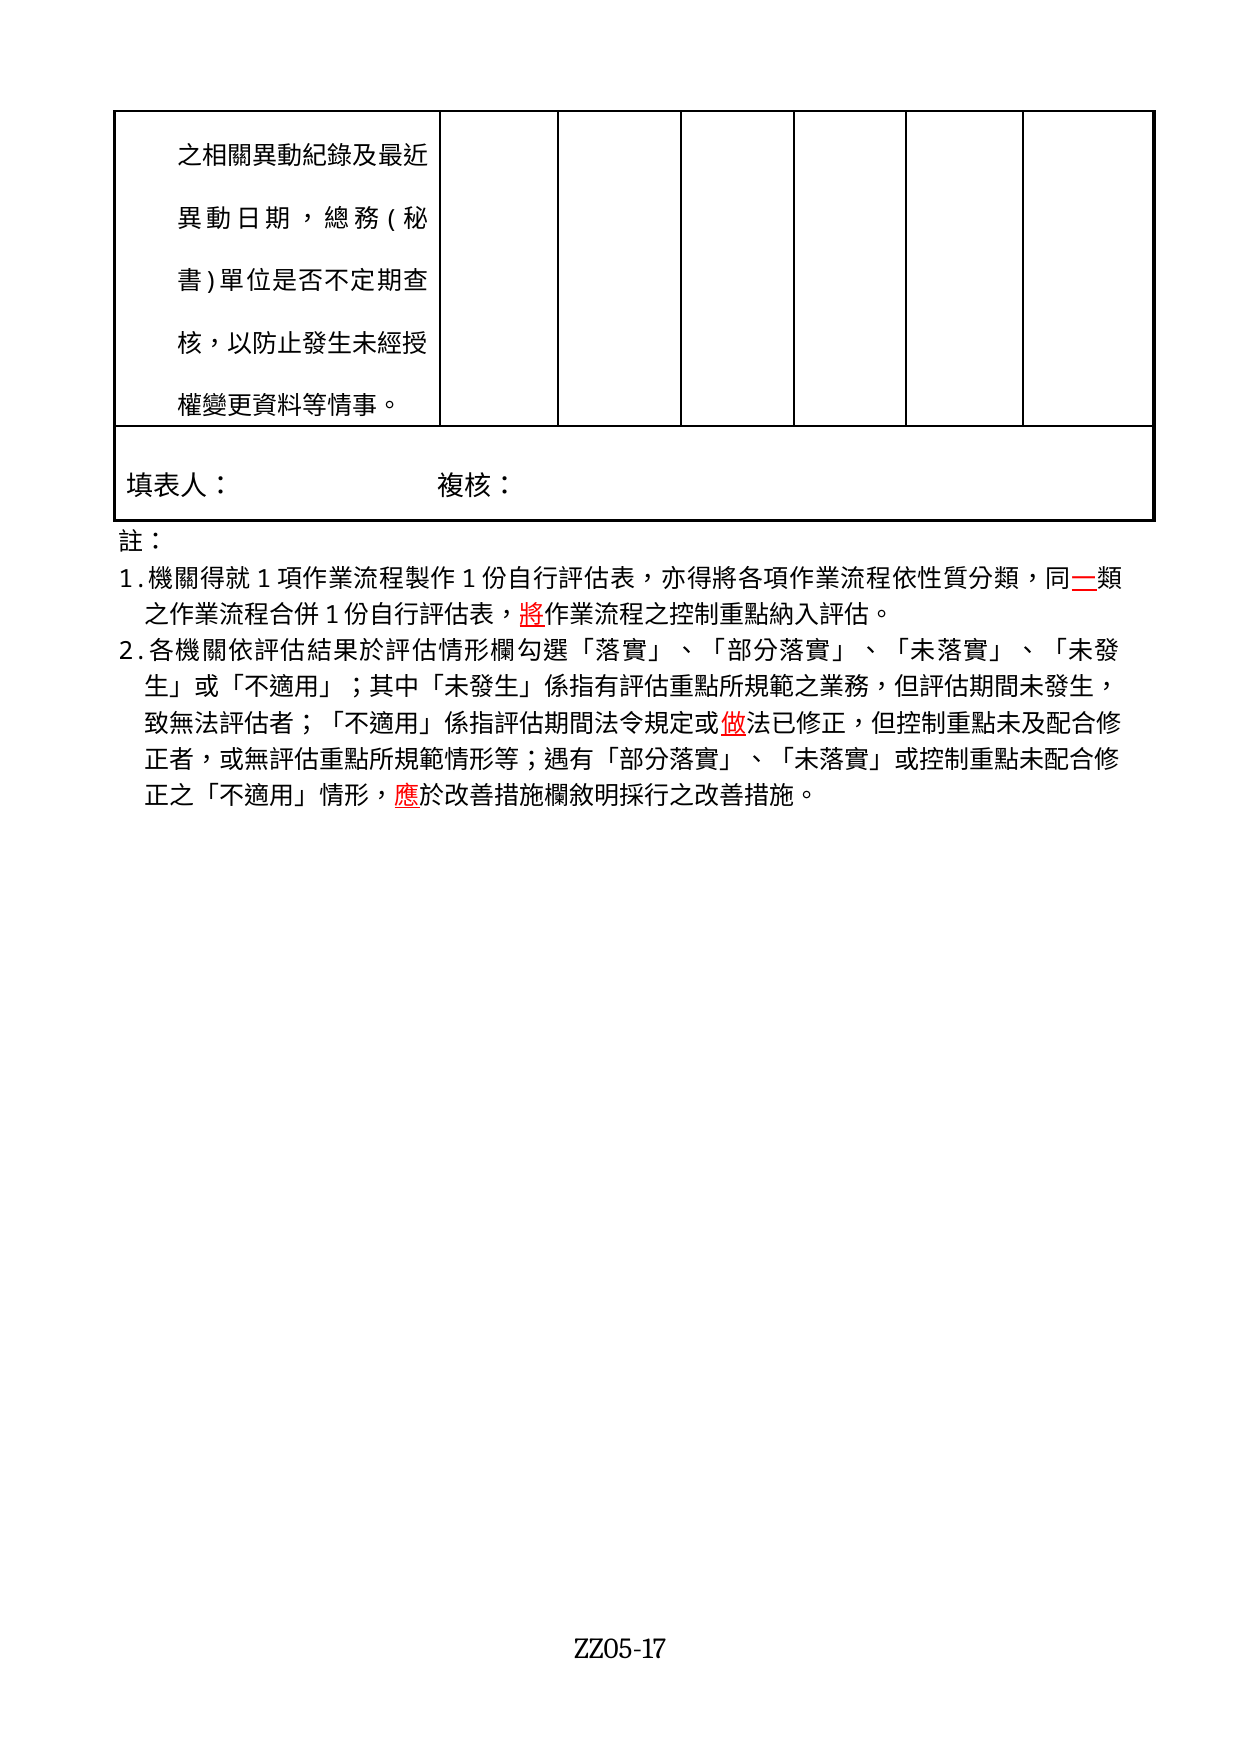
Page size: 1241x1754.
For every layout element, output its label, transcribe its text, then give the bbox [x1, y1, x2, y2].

table_cell [795, 112, 905, 425]
text 1.機關得就1項作業流程製作1份自行評估表，亦得將各項作業流程依性質分類，同一類之作業流程合併1份自行評估表，將作業流程之控制重點納入評估。 [118, 558, 1122, 631]
table_cell [682, 112, 793, 425]
table_cell 填表人： 複核： [116, 427, 1152, 519]
table_cell 之相關異動紀錄及最近異動日期，總務(秘書)單位是否不定期查核，以防止發生未經授權變更資料等情事。 [116, 112, 439, 425]
table_cell [441, 112, 557, 425]
table_cell [1024, 112, 1152, 425]
table_cell [907, 112, 1022, 425]
text 2.各機關依評估結果於評估情形欄勾選「落實」、「部分落實」、「未落實」、「未發生」或「不適用」；其中「未發生」係指有評估重點所規範之業務，但評估期間未發生，致無法評估者；「不適用」係指評估期間法令規定或做法已修正，但控制重點未及配合修正者，或無評估重點所規範情形等；遇有「部分落實」、「未落實」或控制重點未配合修正之「不適用」情形，應於改善措施欄敘明採行之改善措施。 [118, 631, 1122, 812]
table_cell [559, 112, 680, 425]
text 註： [118, 522, 1122, 558]
